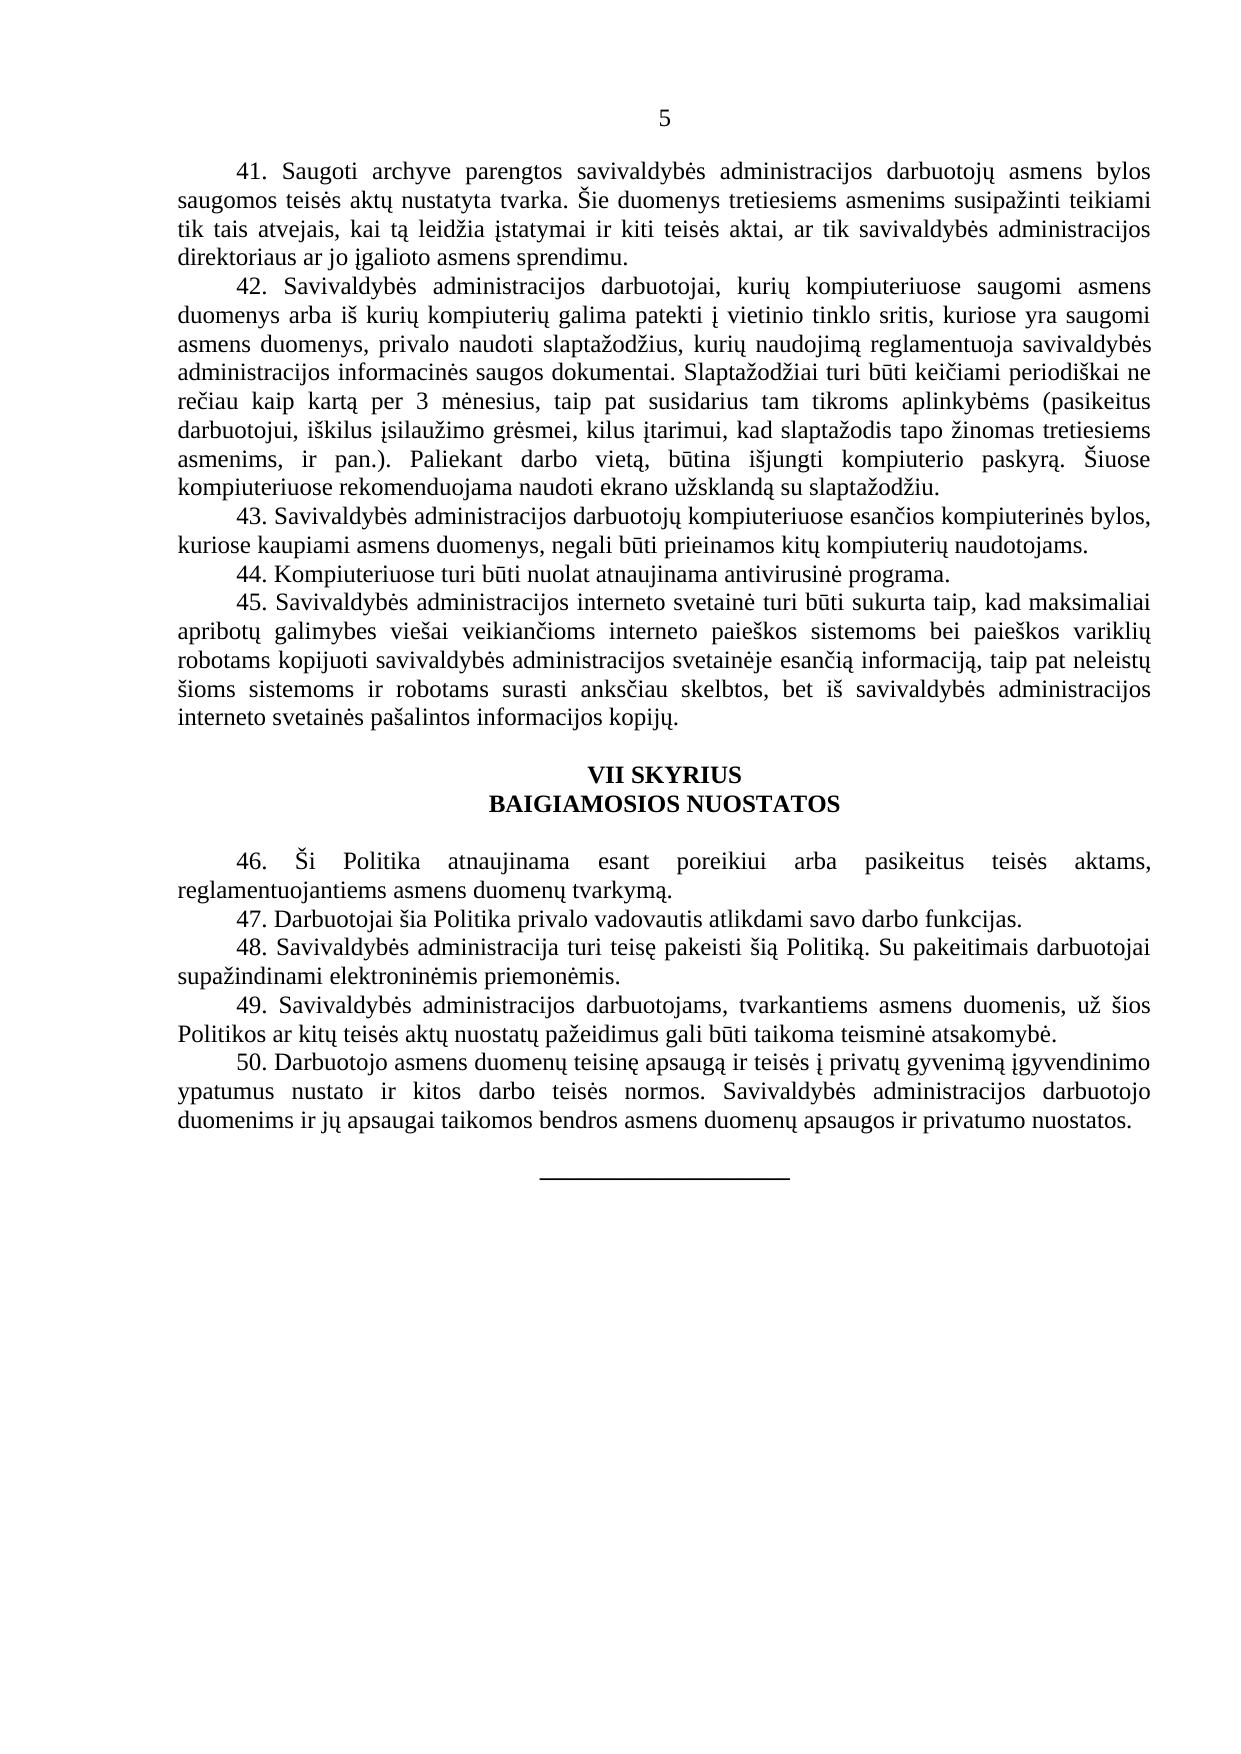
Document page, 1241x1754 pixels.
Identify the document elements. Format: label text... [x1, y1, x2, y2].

text 46. Ši Politika atnaujinama esant poreikiui arba pasikeitus teisės aktams, reglamentuojantiems asmens duomenų tvarkymą. [177, 846, 1152, 904]
text 41. Saugoti archyve parengtos savivaldybės administracijos darbuotojų asmens bylos saugomos teisės aktų nustatyta tvarka. Šie duomenys tretiesiems asmenims susipažinti teikiami tik tais atvejais, kai tą leidžia įstatymai ir kiti teisės aktai, ar tik savivaldybės administracijos direktoriaus ar jo įgalioto asmens sprendimu. [177, 156, 1152, 271]
text 44. Kompiuteriuose turi būti nuolat atnaujinama antivirusinė programa. [177, 559, 1152, 587]
text VII SKYRIUS [177, 760, 1152, 789]
text 49. Savivaldybės administracijos darbuotojams, tvarkantiems asmens duomenis, už šios Politikos ar kitų teisės aktų nuostatų pažeidimus gali būti taikoma teisminė atsakomybė. [177, 990, 1152, 1047]
text 45. Savivaldybės administracijos interneto svetainė turi būti sukurta taip, kad maksimaliai apribotų galimybes viešai veikiančioms interneto paieškos sistemoms bei paieškos variklių robotams kopijuoti savivaldybės administracijos svetainėje esančią informaciją, taip pat neleistų šioms sistemoms ir robotams surasti anksčiau skelbtos, bet iš savivaldybės administracijos interneto svetainės pašalintos informacijos kopijų. [177, 587, 1152, 731]
text BAIGIAMOSIOS NUOSTATOS [177, 789, 1152, 817]
text 42. Savivaldybės administracijos darbuotojai, kurių kompiuteriuose saugomi asmens duomenys arba iš kurių kompiuterių galima patekti į vietinio tinklo sritis, kuriose yra saugomi asmens duomenys, privalo naudoti slaptažodžius, kurių naudojimą reglamentuoja savivaldybės administracijos informacinės saugos dokumentai. Slaptažodžiai turi būti keičiami periodiškai ne rečiau kaip kartą per 3 mėnesius, taip pat susidarius tam tikroms aplinkybėms (pasikeitus darbuotojui, iškilus įsilaužimo grėsmei, kilus įtarimui, kad slaptažodis tapo žinomas tretiesiems asmenims, ir pan.). Paliekant darbo vietą, būtina išjungti kompiuterio paskyrą. Šiuose kompiuteriuose rekomenduojama naudoti ekrano užsklandą su slaptažodžiu. [177, 271, 1152, 501]
text 48. Savivaldybės administracija turi teisę pakeisti šią Politiką. Su pakeitimais darbuotojai supažindinami elektroninėmis priemonėmis. [177, 932, 1152, 990]
text –––––––––––––––––––– [177, 1162, 1152, 1191]
text 47. Darbuotojai šia Politika privalo vadovautis atlikdami savo darbo funkcijas. [177, 904, 1152, 932]
text 50. Darbuotojo asmens duomenų teisinę apsaugą ir teisės į privatų gyvenimą įgyvendinimo ypatumus nustato ir kitos darbo teisės normos. Savivaldybės administracijos darbuotojo duomenims ir jų apsaugai taikomos bendros asmens duomenų apsaugos ir privatumo nuostatos. [177, 1047, 1152, 1134]
text 43. Savivaldybės administracijos darbuotojų kompiuteriuose esančios kompiuterinės bylos, kuriose kaupiami asmens duomenys, negali būti prieinamos kitų kompiuterių naudotojams. [177, 501, 1152, 559]
